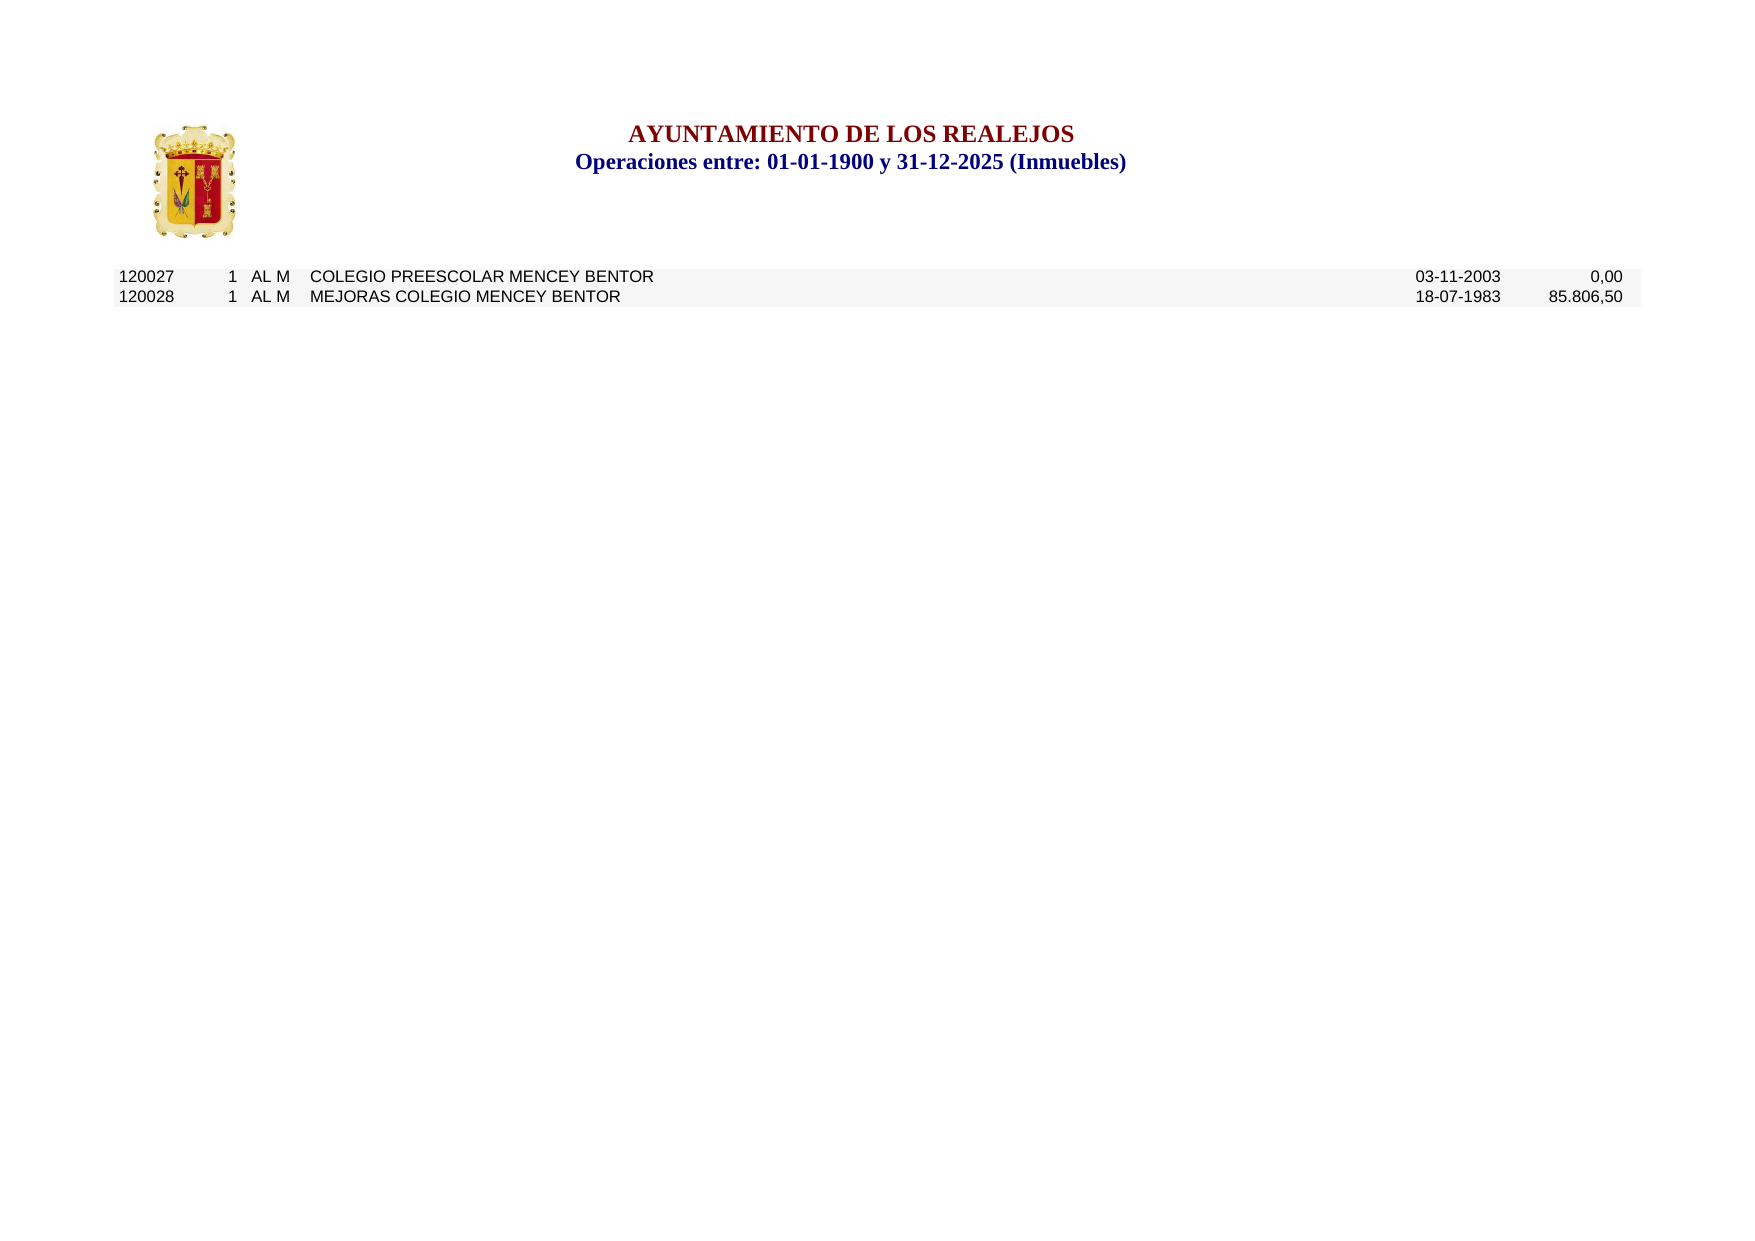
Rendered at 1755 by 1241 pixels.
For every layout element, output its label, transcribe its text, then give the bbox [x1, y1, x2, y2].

table_cell 120027 [114, 269, 201, 288]
table_cell 85.806,50 [1524, 288, 1641, 307]
table_cell AL M [243, 288, 301, 307]
table_cell 0,00 [1524, 269, 1641, 288]
table_cell 1 [201, 288, 243, 307]
table_cell 03-11-2003 [1036, 269, 1524, 288]
table_cell 18-07-1983 [1036, 288, 1524, 307]
table_cell COLEGIO PREESCOLAR MENCEY BENTOR [301, 269, 1036, 288]
table_cell MEJORAS COLEGIO MENCEY BENTOR [301, 288, 1036, 307]
table_cell 120028 [114, 288, 201, 307]
table_cell 1 [201, 269, 243, 288]
table_cell AL M [243, 269, 301, 288]
